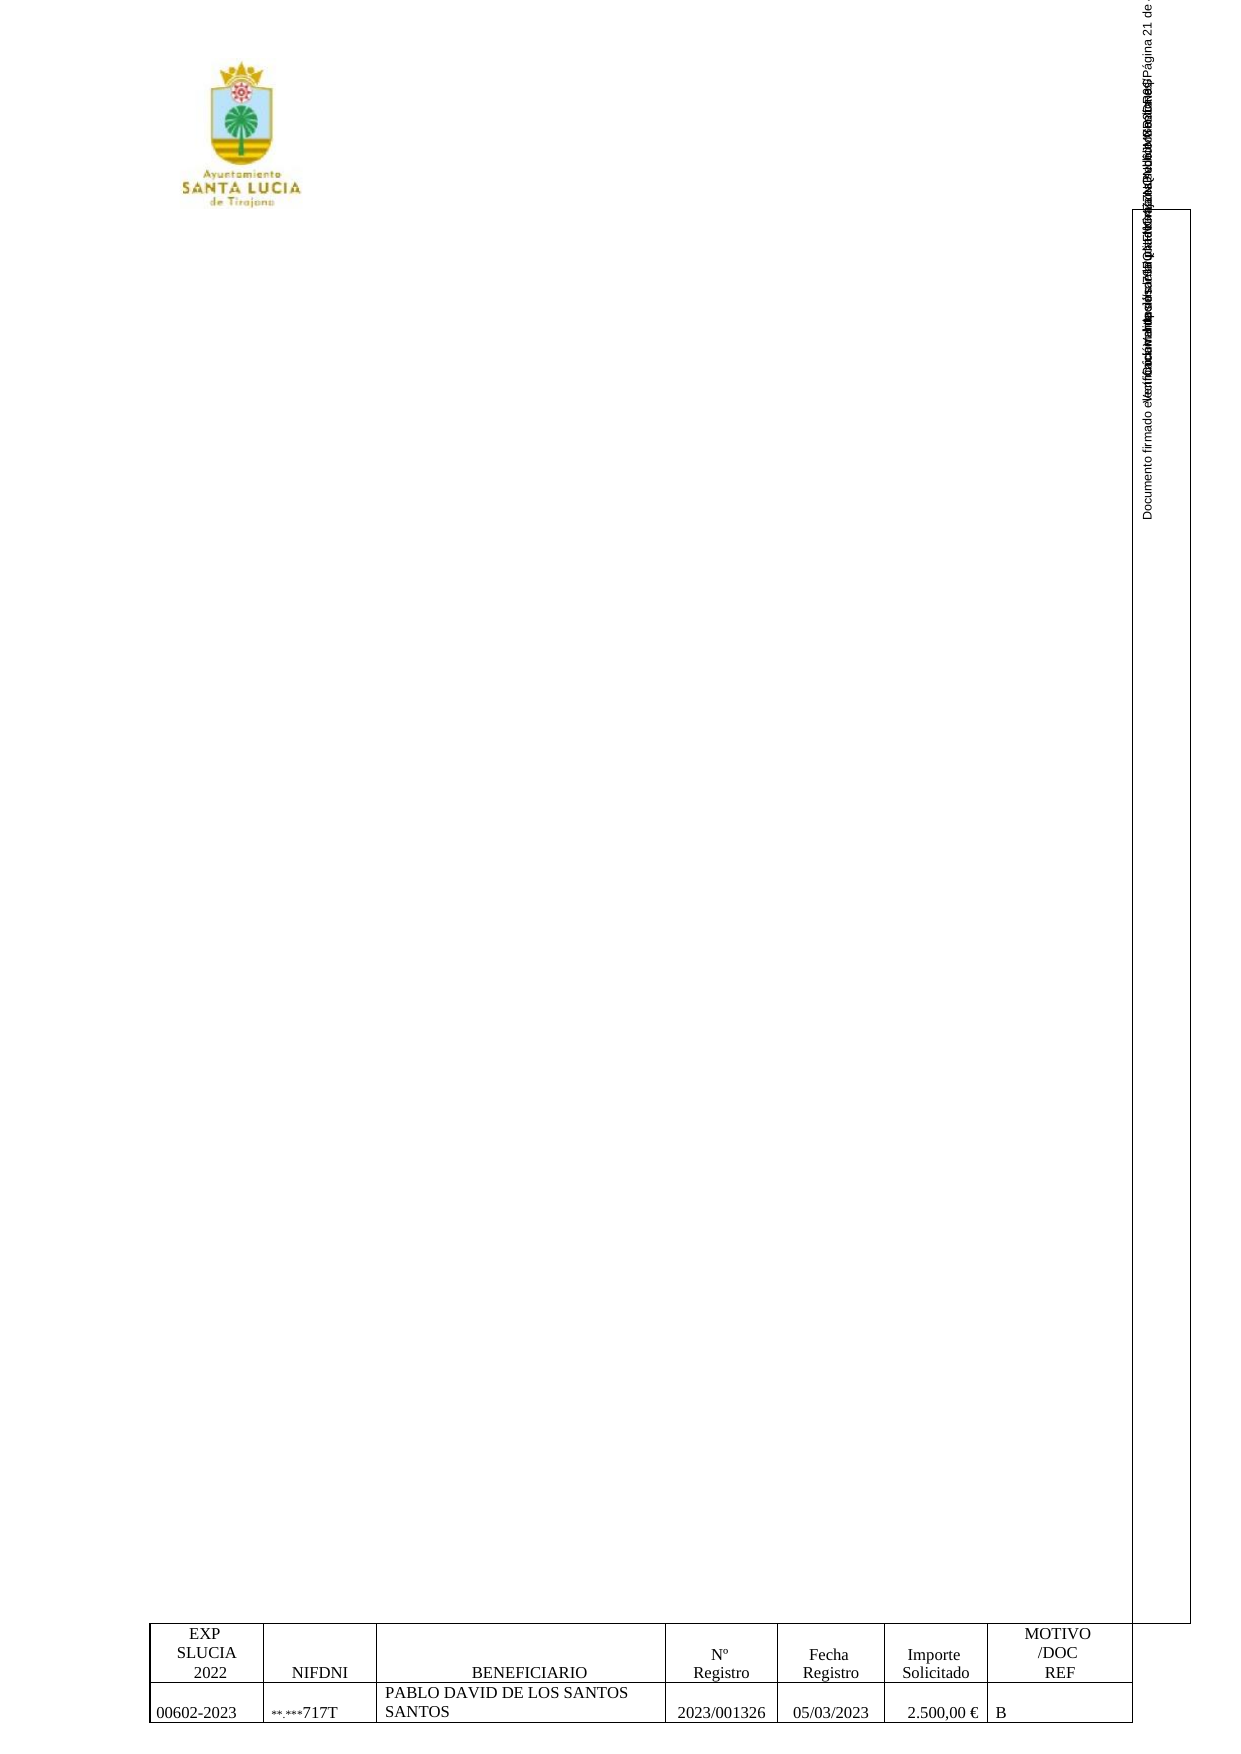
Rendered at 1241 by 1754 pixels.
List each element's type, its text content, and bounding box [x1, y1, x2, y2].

table_cell 2023/001326 [666, 1683, 777, 1722]
table_header EXP SLUCIA 2022 [151, 1624, 263, 1682]
table_cell B [988, 1683, 1132, 1722]
table_header Fecha Registro [778, 1624, 884, 1682]
table_header Nº Registro [666, 1624, 777, 1682]
table_header NIFDNI [264, 1624, 376, 1682]
table_cell PABLO DAVID DE LOS SANTOS SANTOS [377, 1683, 665, 1722]
table_header BENEFICIARIO [377, 1624, 665, 1682]
table_header MOTIVO /DOC REF [988, 1624, 1132, 1682]
table_cell 05/03/2023 [778, 1683, 884, 1722]
table_header Importe Solicitado [885, 1624, 987, 1682]
table_cell 2.500,00 € [885, 1683, 987, 1722]
table_cell 00602-2023 [151, 1683, 263, 1722]
picture [179, 58, 303, 209]
table_cell **.***717T [264, 1683, 376, 1722]
